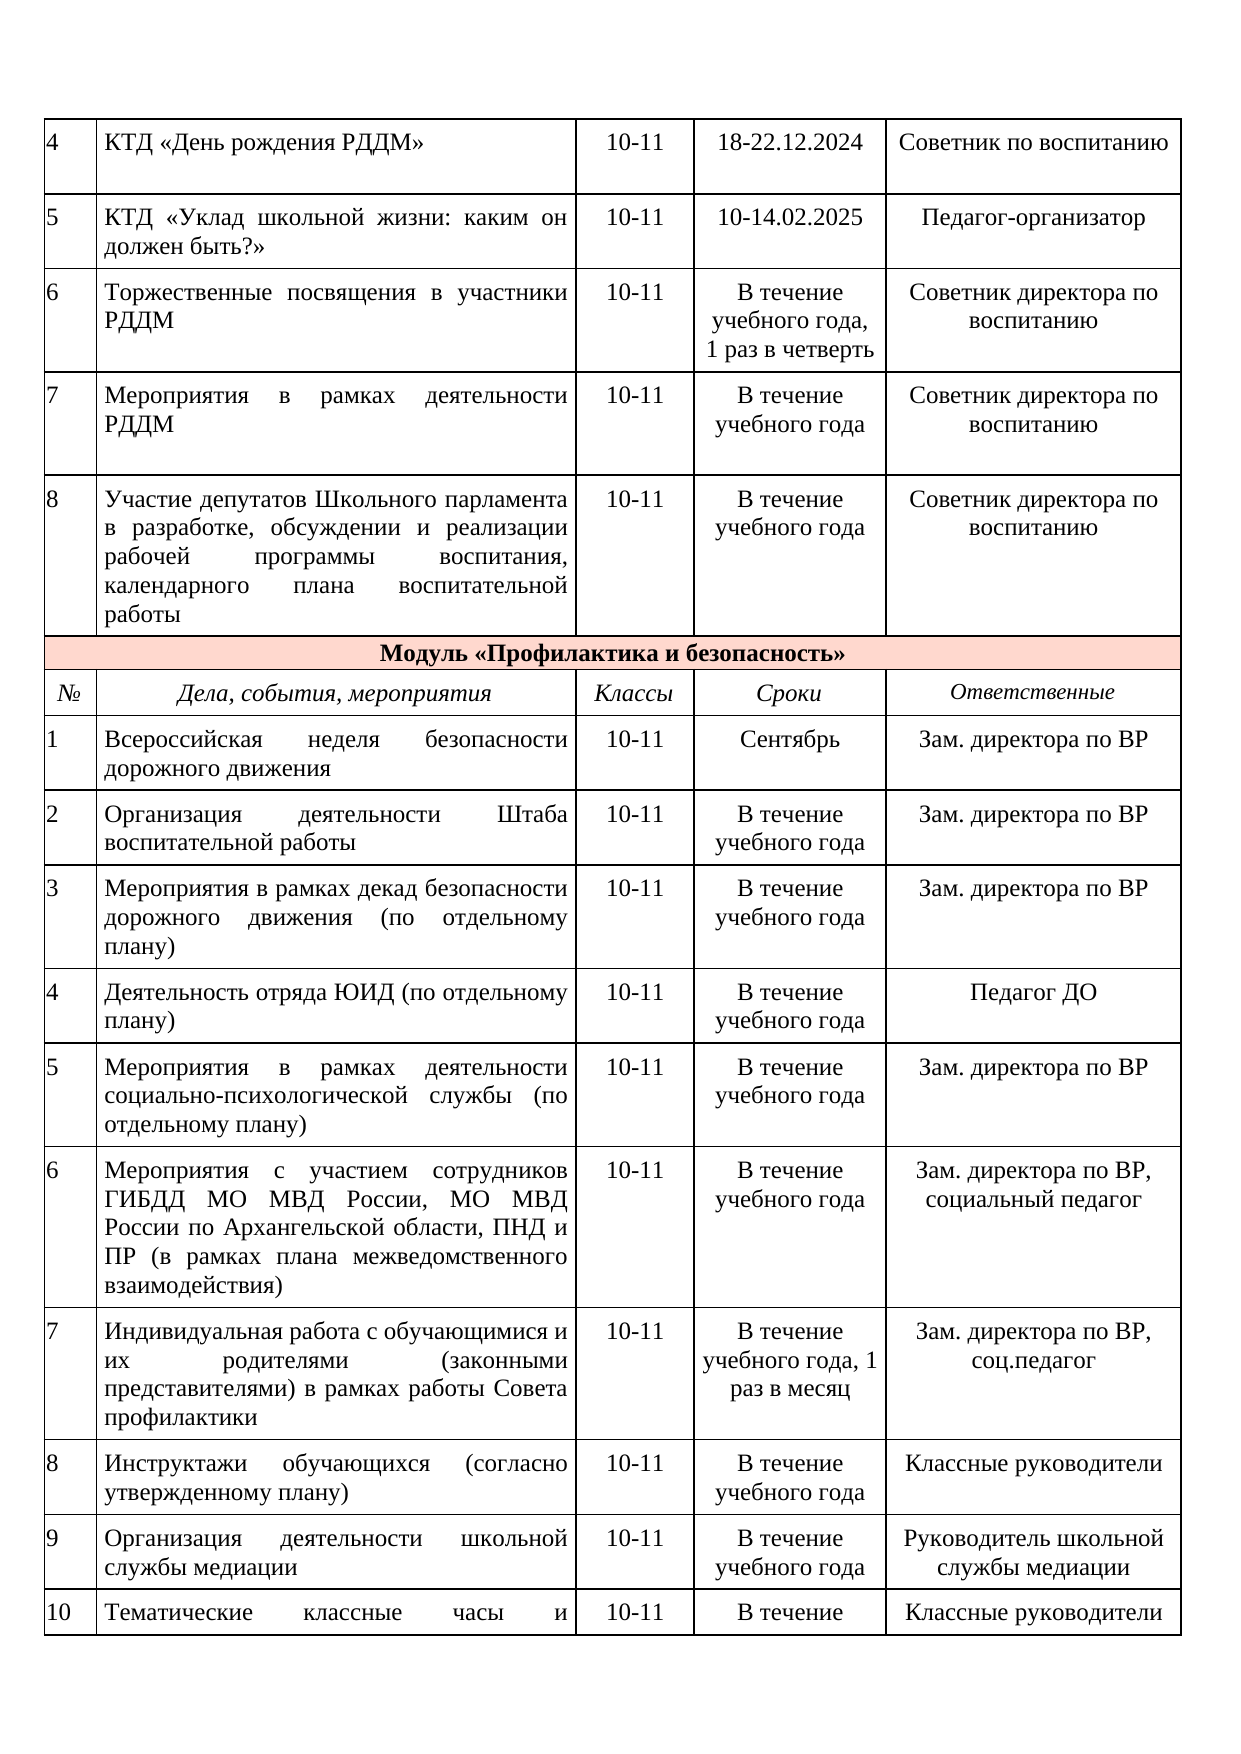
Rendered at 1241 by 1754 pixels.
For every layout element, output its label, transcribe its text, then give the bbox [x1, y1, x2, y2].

table_cell 8 [45, 476, 96, 635]
table_cell Организация деятельности школьной службы медиации [97, 1515, 575, 1588]
table_cell Организация деятельности Штаба воспитательной работы [97, 791, 575, 864]
table_cell В течение учебного года, 1 раз в четверть [695, 269, 885, 371]
table_cell 10-11 [577, 1308, 693, 1439]
table_cell Сентябрь [695, 716, 885, 789]
table_cell 10 [45, 1590, 96, 1634]
table_cell 7 [45, 373, 96, 474]
table_cell Участие депутатов Школьного парламента в разработке, обсуждении и реализации рабочей программы воспитания, календарного плана воспитательной работы [97, 476, 575, 635]
table_cell 10-11 [577, 195, 693, 267]
table_cell В течение [695, 1590, 885, 1634]
table_cell В течение учебного года [695, 1440, 885, 1513]
table_cell № [45, 670, 96, 715]
table_cell В течение учебного года [695, 1044, 885, 1146]
table_cell 10-11 [577, 969, 693, 1042]
table_cell Ответственные [887, 670, 1180, 715]
table_cell В течение учебного года [695, 866, 885, 967]
table_cell 10-11 [577, 716, 693, 789]
table_cell В течение учебного года, 1 раз в месяц [695, 1308, 885, 1439]
table_cell Зам. директора по ВР [887, 866, 1180, 967]
table_cell Индивидуальная работа с обучающимися и их родителями (законными представителями) в рамках работы Совета профилактики [97, 1308, 575, 1439]
table_cell Советник директора по воспитанию [887, 373, 1180, 474]
table_cell Мероприятия в рамках деятельности РДДМ [97, 373, 575, 474]
table_cell 18-22.12.2024 [695, 120, 885, 193]
table_cell Зам. директора по ВР [887, 716, 1180, 789]
table_cell 10-14.02.2025 [695, 195, 885, 267]
table_cell Мероприятия с участием сотрудников ГИБДД МО МВД России, МО МВД России по Архангельской области, ПНД и ПР (в рамках плана межведомственного взаимодействия) [97, 1147, 575, 1307]
table_cell 3 [45, 866, 96, 967]
table_cell 7 [45, 1308, 96, 1439]
table_cell 9 [45, 1515, 96, 1588]
table_cell 4 [45, 120, 96, 193]
table_cell Педагог-организатор [887, 195, 1180, 267]
table_cell Модуль «Профилактика и безопасность» [45, 637, 1180, 669]
table_cell КТД «День рождения РДДМ» [97, 120, 575, 193]
table_cell Советник директора по воспитанию [887, 476, 1180, 635]
table_cell В течение учебного года [695, 373, 885, 474]
table_cell В течение учебного года [695, 1147, 885, 1307]
table_cell 5 [45, 195, 96, 267]
table_cell 10-11 [577, 476, 693, 635]
table_cell В течение учебного года [695, 791, 885, 864]
table_cell 10-11 [577, 791, 693, 864]
table_cell Сроки [695, 670, 885, 715]
table_cell 10-11 [577, 373, 693, 474]
table_cell В течение учебного года [695, 476, 885, 635]
table_cell 10-11 [577, 866, 693, 967]
table_cell Советник директора по воспитанию [887, 269, 1180, 371]
table_cell 6 [45, 1147, 96, 1307]
table_cell 10-11 [577, 269, 693, 371]
table_cell Мероприятия в рамках декад безопасности дорожного движения (по отдельному плану) [97, 866, 575, 967]
table_cell 5 [45, 1044, 96, 1146]
table_cell В течение учебного года [695, 1515, 885, 1588]
table_cell Руководитель школьной службы медиации [887, 1515, 1180, 1588]
table_cell 2 [45, 791, 96, 864]
table_cell 1 [45, 716, 96, 789]
table_cell 10-11 [577, 1440, 693, 1513]
table_cell Тематические классные часы и [97, 1590, 575, 1634]
table_cell Зам. директора по ВР, социальный педагог [887, 1147, 1180, 1307]
table_cell 6 [45, 269, 96, 371]
table_cell Торжественные посвящения в участники РДДМ [97, 269, 575, 371]
table_cell Зам. директора по ВР [887, 791, 1180, 864]
table_cell 10-11 [577, 120, 693, 193]
table_cell Классные руководители [887, 1590, 1180, 1634]
table_cell 4 [45, 969, 96, 1042]
table_cell Дела, события, мероприятия [97, 670, 575, 715]
table_cell Всероссийская неделя безопасности дорожного движения [97, 716, 575, 789]
table_cell 10-11 [577, 1515, 693, 1588]
table_cell КТД «Уклад школьной жизни: каким он должен быть?» [97, 195, 575, 267]
table_cell Мероприятия в рамках деятельности социально-психологической службы (по отдельному плану) [97, 1044, 575, 1146]
table_cell 8 [45, 1440, 96, 1513]
table_cell 10-11 [577, 1147, 693, 1307]
table_cell Инструктажи обучающихся (согласно утвержденному плану) [97, 1440, 575, 1513]
table_cell Деятельность отряда ЮИД (по отдельному плану) [97, 969, 575, 1042]
table_cell 10-11 [577, 1044, 693, 1146]
table_cell Зам. директора по ВР [887, 1044, 1180, 1146]
table_cell В течение учебного года [695, 969, 885, 1042]
table_cell 10-11 [577, 1590, 693, 1634]
table_cell Педагог ДО [887, 969, 1180, 1042]
table_cell Зам. директора по ВР, соц.педагог [887, 1308, 1180, 1439]
table_cell Советник по воспитанию [887, 120, 1180, 193]
table_cell Классные руководители [887, 1440, 1180, 1513]
table_cell Классы [577, 670, 693, 715]
